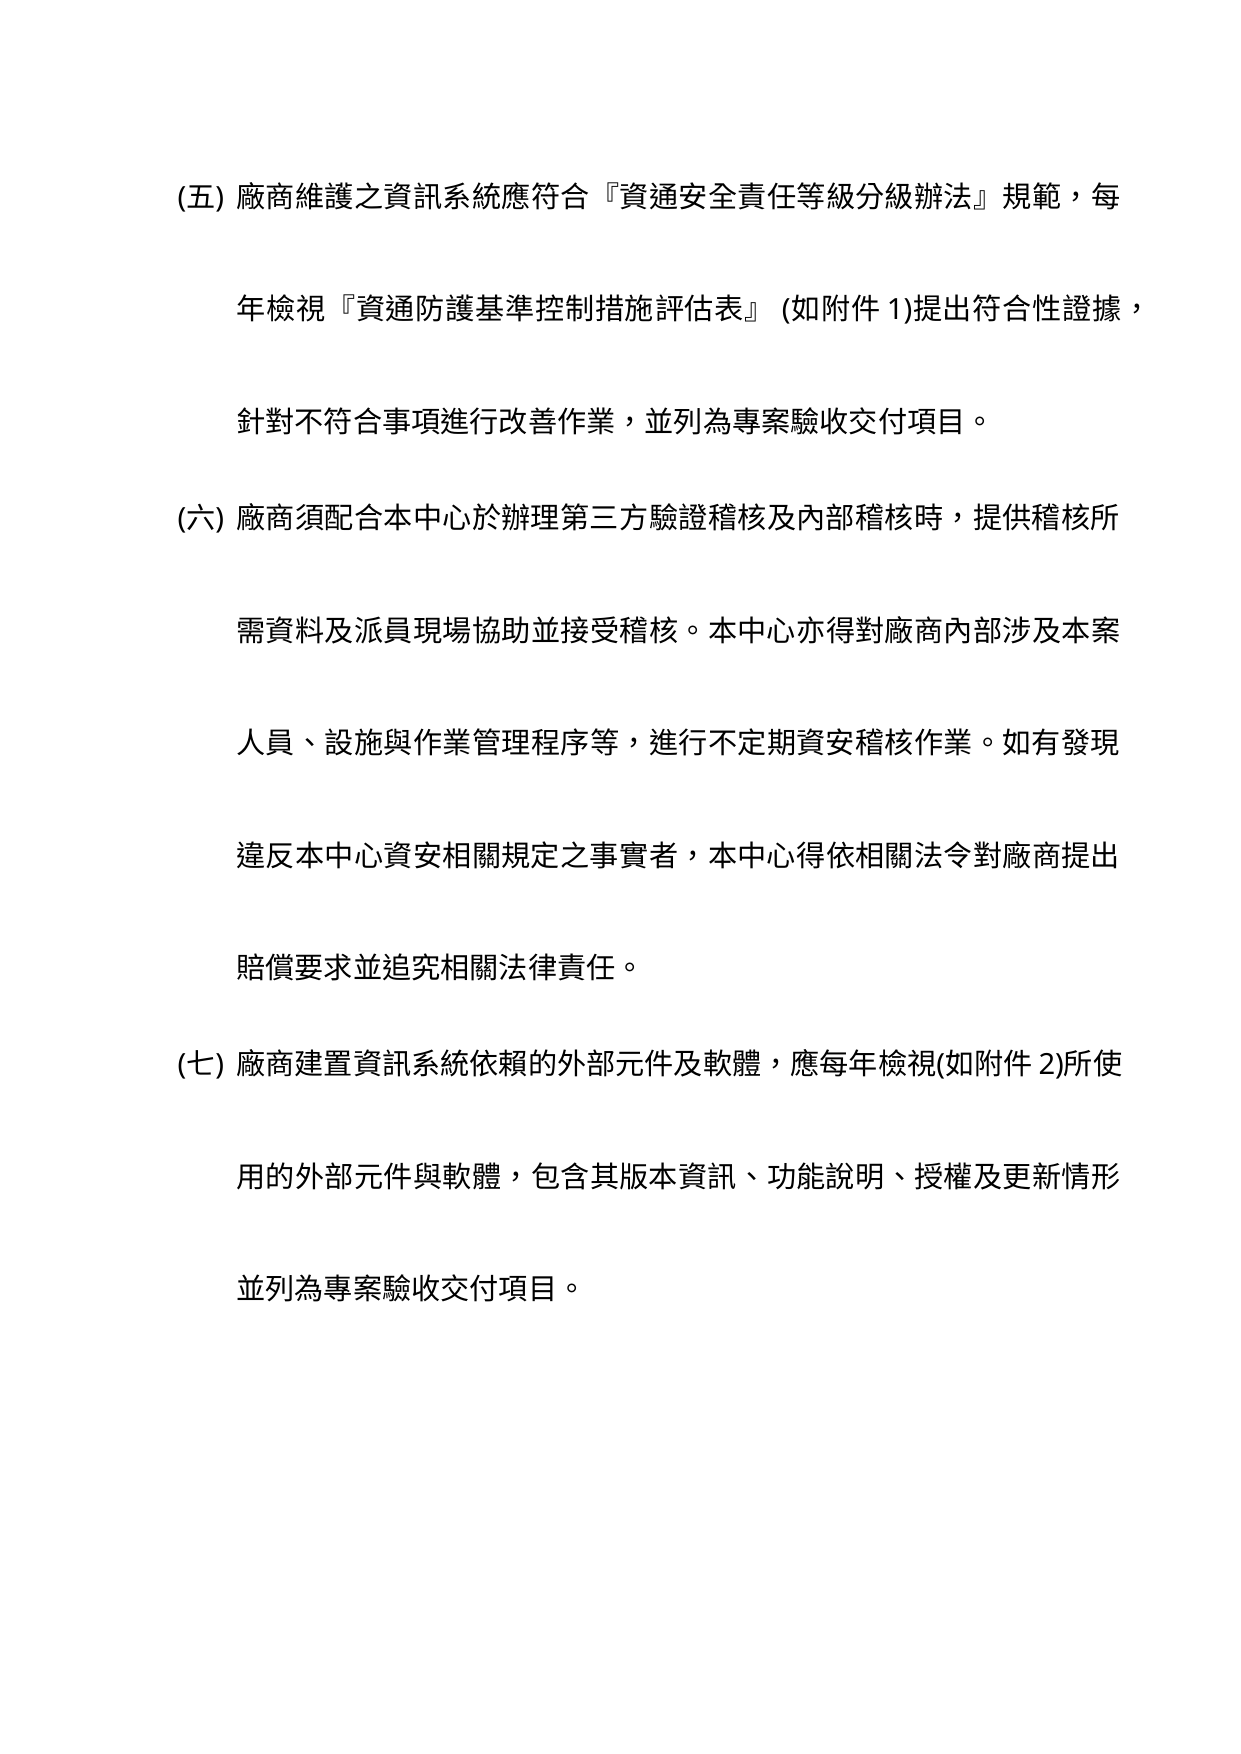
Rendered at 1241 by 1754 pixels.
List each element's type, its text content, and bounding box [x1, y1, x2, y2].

subtitle 廠商須配合本中心於辦理第三方驗證稽核及內部稽核時，提供稽核所需資料及派員現場協助並接受稽核。本中心亦得對廠商內部涉及本案人員、設施與作業管理程序等，進行不定期資安稽核作業。如有發現違反本中心資安相關規定之事實者，本中心得依相關法令對廠商提出賠償要求並追究相關法律責任。 [177, 478, 1122, 1003]
subtitle 廠商建置資訊系統依賴的外部元件及軟體，應每年檢視(如附件2)所使用的外部元件與軟體，包含其版本資訊、功能說明、授權及更新情形，並列為專案驗收交付項目。 [177, 1024, 1122, 1324]
subtitle 廠商維護之資訊系統應符合『資通安全責任等級分級辦法』規範，每年檢視『資通防護基準控制措施評估表』 (如附件1)提出符合性證據，針對不符合事項進行改善作業，並列為專案驗收交付項目。 [177, 157, 1122, 457]
